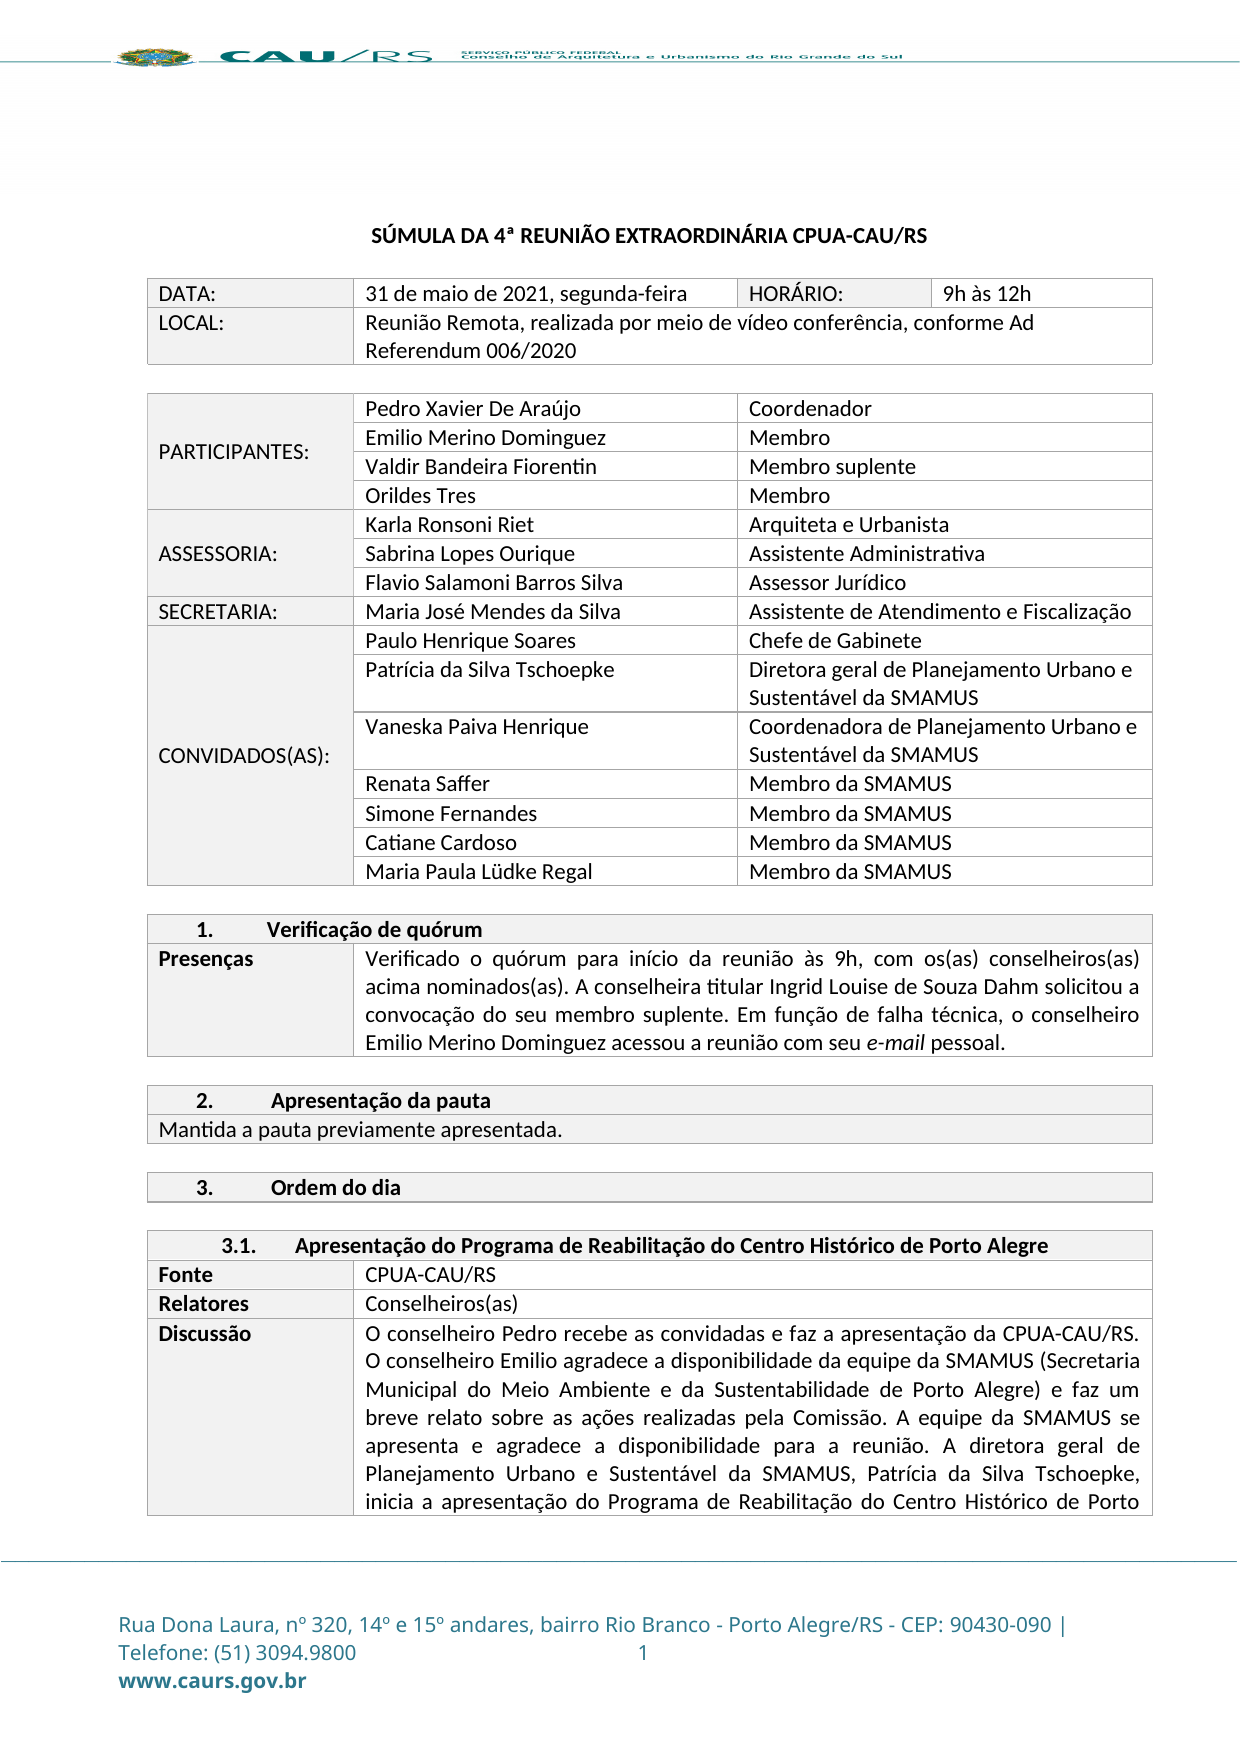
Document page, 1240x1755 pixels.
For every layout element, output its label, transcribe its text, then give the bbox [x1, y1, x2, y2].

table_header 31 de maio de 2021, segunda-feira [354, 279, 737, 307]
table_cell Simone Fernandes [354, 799, 737, 827]
table_cell Presenças [148, 944, 353, 1056]
text SÚMULA DA 4ª REUNIÃO EXTRAORDINÁRIA CPUA-CAU/RS [177, 222, 1121, 249]
table_cell Membro da SMAMUS [738, 857, 1152, 885]
table_cell Assistente de Atendimento e Fiscalização [738, 597, 1152, 625]
table_cell Membro [738, 423, 1152, 451]
table_header DATA: [148, 279, 353, 307]
table_cell Apresentação do Programa de Reabilitação do Centro Histórico de Porto Alegre [148, 1231, 1152, 1259]
table_cell Patrícia da Silva Tschoepke [354, 655, 737, 711]
table_cell [147, 1203, 1153, 1230]
table_cell Apresentação da pauta [148, 1086, 1152, 1114]
table_cell O conselheiro Pedro recebe as convidadas e faz a apresentação da CPUA-CAU/RS. O conselheiro Emilio agradece a disponibilidade da equipe da SMAMUS (Secretaria Municipal do Meio Ambiente e da Sustentabilidade de Porto Alegre) e faz um breve relato sobre as ações realizadas pela Comissão. A equipe da SMAMUS se apresenta e agradece a disponibilidade para a reunião. A diretora geral de Planejamento Urbano e Sustentável da SMAMUS, Patrícia da Silva Tschoepke, inicia a apresentação do Programa de Reabilitação do Centro Histórico de Porto [354, 1319, 1152, 1515]
table_cell Orildes Tres [354, 481, 737, 509]
table_cell PARTICIPANTES: [148, 394, 353, 509]
table_cell Flavio Salamoni Barros Silva [354, 568, 737, 596]
table_cell Assistente Administrativa [738, 539, 1152, 567]
table_cell Mantida a pauta previamente apresentada. [148, 1115, 1152, 1143]
table_cell ASSESSORIA: [148, 510, 353, 596]
table_cell [147, 886, 1153, 914]
table_cell Vaneska Paiva Henrique [354, 713, 737, 768]
table_cell CONVIDADOS(AS): [148, 626, 353, 885]
table_cell Emilio Merino Dominguez [354, 423, 737, 451]
table_cell Ordem do dia [148, 1173, 1152, 1201]
table_cell Paulo Henrique Soares [354, 626, 737, 654]
table_cell Discussão [148, 1319, 353, 1515]
table_cell Membro da SMAMUS [738, 770, 1152, 798]
table_cell Conselheiros(as) [354, 1290, 1152, 1318]
table_cell Membro [738, 481, 1152, 509]
table_cell Membro da SMAMUS [738, 828, 1152, 856]
table_cell Pedro Xavier De Araújo [354, 394, 737, 422]
table_cell [147, 1144, 1153, 1172]
table_cell Chefe de Gabinete [738, 626, 1152, 654]
table_cell Fonte [148, 1261, 353, 1288]
table_cell LOCAL: [148, 308, 353, 364]
table_cell Sabrina Lopes Ourique [354, 539, 737, 567]
table_cell Maria José Mendes da Silva [354, 597, 737, 625]
table_cell Renata Saffer [354, 770, 737, 798]
table_cell Arquiteta e Urbanista [738, 510, 1152, 538]
table_cell [147, 1057, 1153, 1085]
table_cell Membro suplente [738, 452, 1152, 480]
table_cell Reunião Remota, realizada por meio de vídeo conferência, conforme Ad Referendum 006/2020 [354, 308, 1152, 364]
table_cell CPUA-CAU/RS [354, 1261, 1152, 1288]
table_cell Maria Paula Lüdke Regal [354, 857, 737, 885]
table_cell Membro da SMAMUS [738, 799, 1152, 827]
table_cell Valdir Bandeira Fiorentin [354, 452, 737, 480]
table_cell [148, 365, 1152, 393]
table_cell SECRETARIA: [148, 597, 353, 625]
table_cell Verificado o quórum para início da reunião às 9h, com os(as) conselheiros(as) acima nominados(as). A conselheira titular Ingrid Louise de Souza Dahm solicitou a convocação do seu membro suplente. Em função de falha técnica, o conselheiro Emilio Merino Dominguez acessou a reunião com seu e-mail pessoal. [354, 944, 1152, 1056]
table_cell Catiane Cardoso [354, 828, 737, 856]
table_cell Diretora geral de Planejamento Urbano e Sustentável da SMAMUS [738, 655, 1152, 711]
table_cell Coordenador [738, 394, 1152, 422]
table_cell Verificação de quórum [148, 915, 1152, 943]
table_cell Coordenadora de Planejamento Urbano e Sustentável da SMAMUS [738, 713, 1152, 768]
table_header 9h às 12h [932, 279, 1152, 307]
table_cell Karla Ronsoni Riet [354, 510, 737, 538]
table_header HORÁRIO: [738, 279, 931, 307]
table_cell Relatores [148, 1290, 353, 1318]
table_cell Assessor Jurídico [738, 568, 1152, 596]
